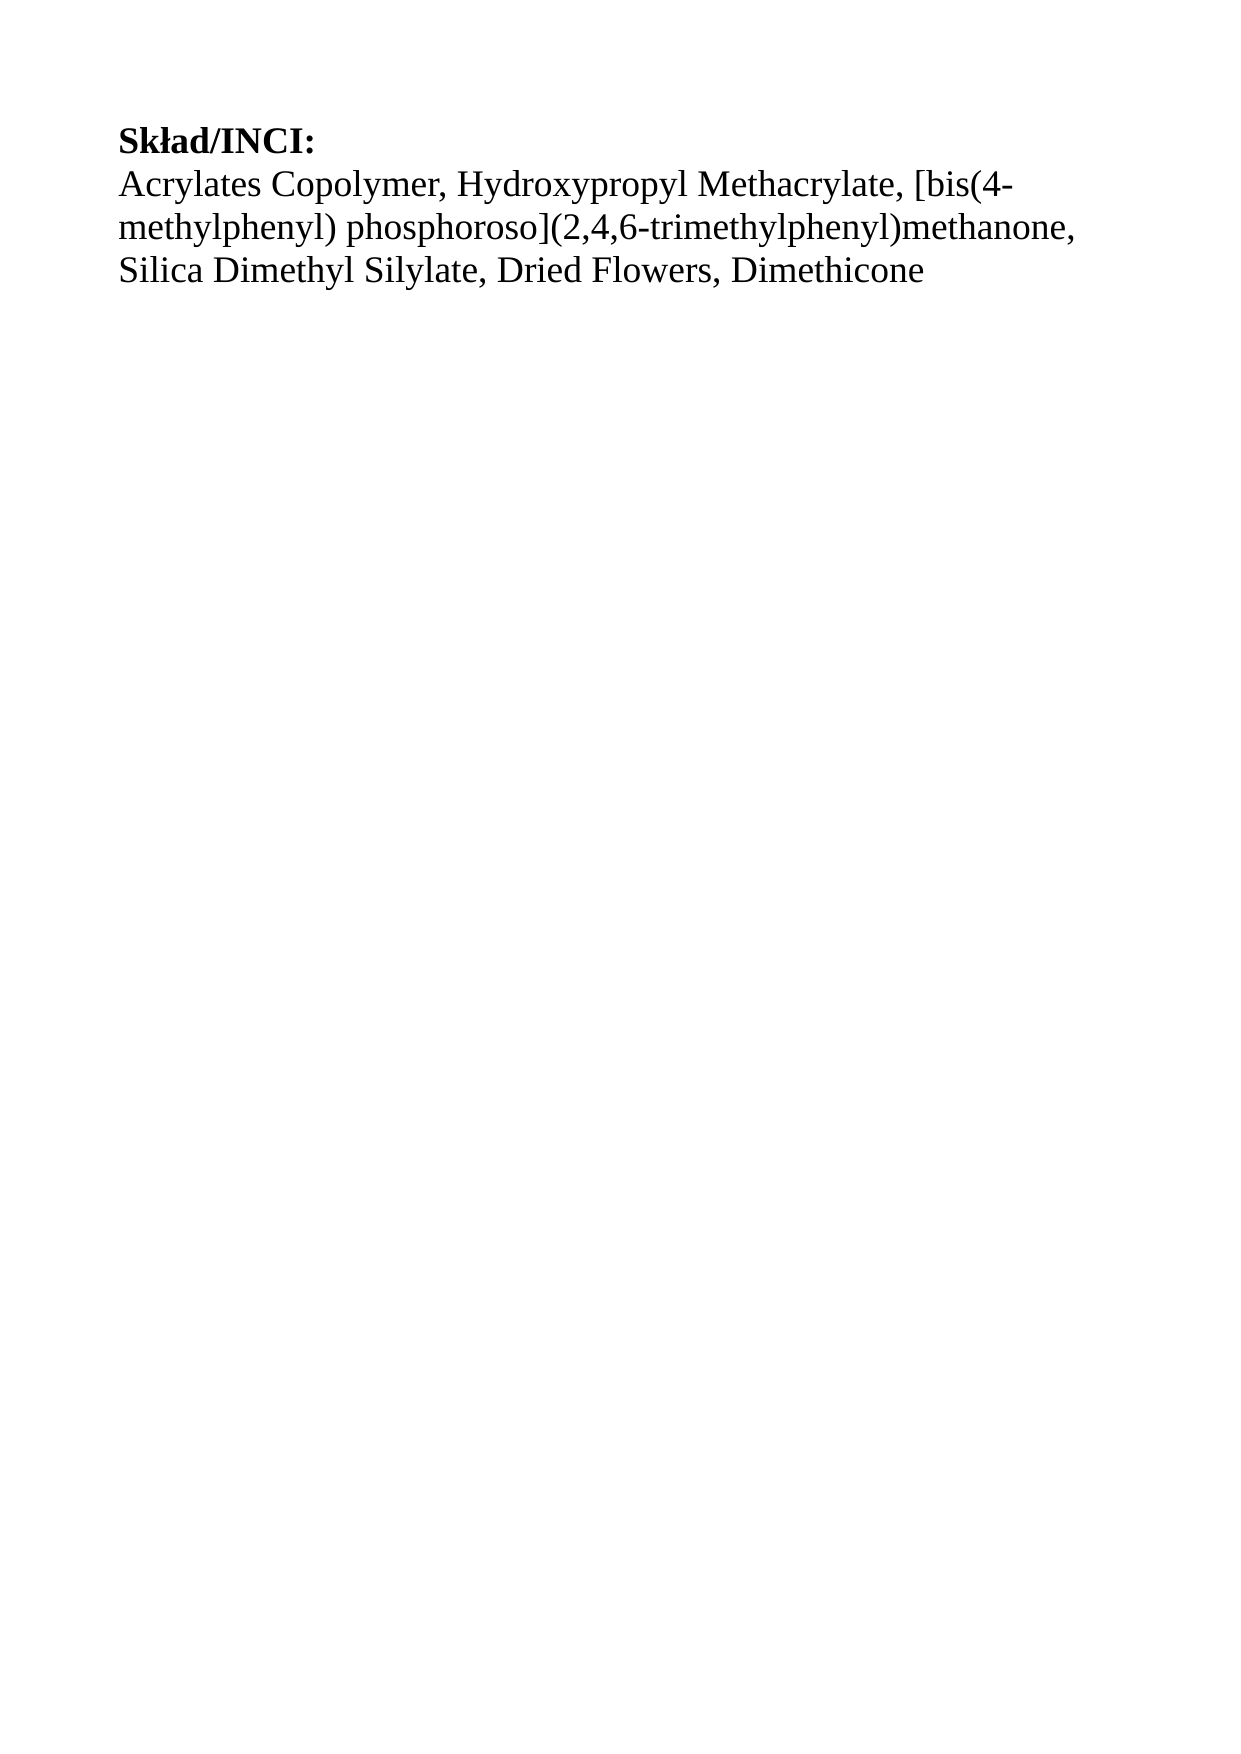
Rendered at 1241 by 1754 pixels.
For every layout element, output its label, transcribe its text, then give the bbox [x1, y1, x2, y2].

text Acrylates Copolymer, Hydroxypropyl Methacrylate, [bis(4-methylphenyl) phosphoroso](2,4,6-trimethylphenyl)methanone, Silica Dimethyl Silylate, Dried Flowers, Dimethicone [118, 161, 1122, 291]
text Skład/INCI: [118, 118, 1122, 161]
